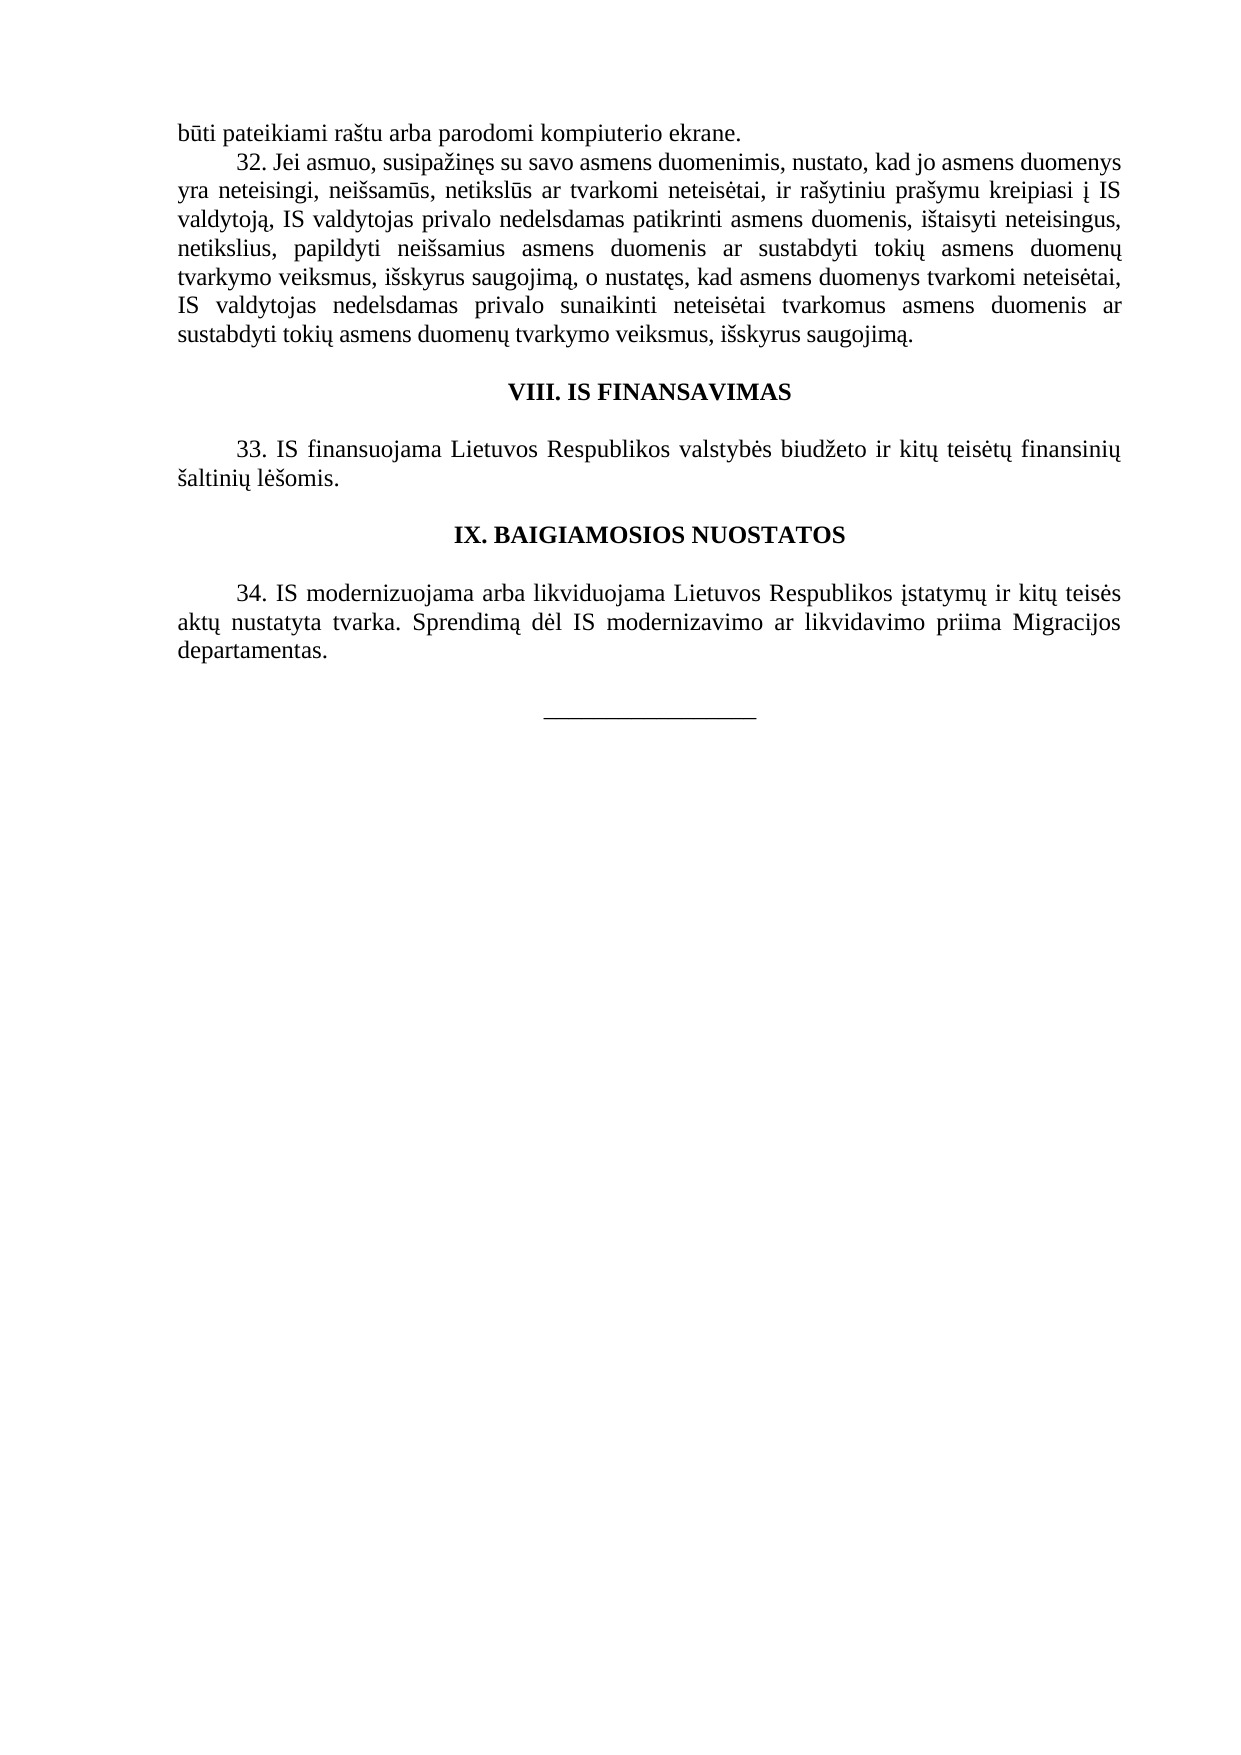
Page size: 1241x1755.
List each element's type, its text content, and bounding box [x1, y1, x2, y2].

text IX. BAIGIAMOSIOS NUOSTATOS [177, 521, 1122, 549]
text 33. IS finansuojama Lietuvos Respublikos valstybės biudžeto ir kitų teisėtų finansinių šaltinių lėšomis. [177, 434, 1122, 492]
text būti pateikiami raštu arba parodomi kompiuterio ekrane. [177, 118, 1122, 147]
text 34. IS modernizuojama arba likviduojama Lietuvos Respublikos įstatymų ir kitų teisės aktų nustatyta tvarka. Sprendimą dėl IS modernizavimo ar likvidavimo priima Migracijos departamentas. [177, 578, 1122, 664]
text 32. Jei asmuo, susipažinęs su savo asmens duomenimis, nustato, kad jo asmens duomenys yra neteisingi, neišsamūs, netikslūs ar tvarkomi neteisėtai, ir rašytiniu prašymu kreipiasi į IS valdytoją, IS valdytojas privalo nedelsdamas patikrinti asmens duomenis, ištaisyti neteisingus, netikslius, papildyti neišsamius asmens duomenis ar sustabdyti tokių asmens duomenų tvarkymo veiksmus, išskyrus saugojimą, o nustatęs, kad asmens duomenys tvarkomi neteisėtai, IS valdytojas nedelsdamas privalo sunaikinti neteisėtai tvarkomus asmens duomenis ar sustabdyti tokių asmens duomenų tvarkymo veiksmus, išskyrus saugojimą. [177, 147, 1122, 348]
text _________________ [177, 693, 1122, 722]
text VIII. IS FINANSAVIMAS [177, 377, 1122, 406]
